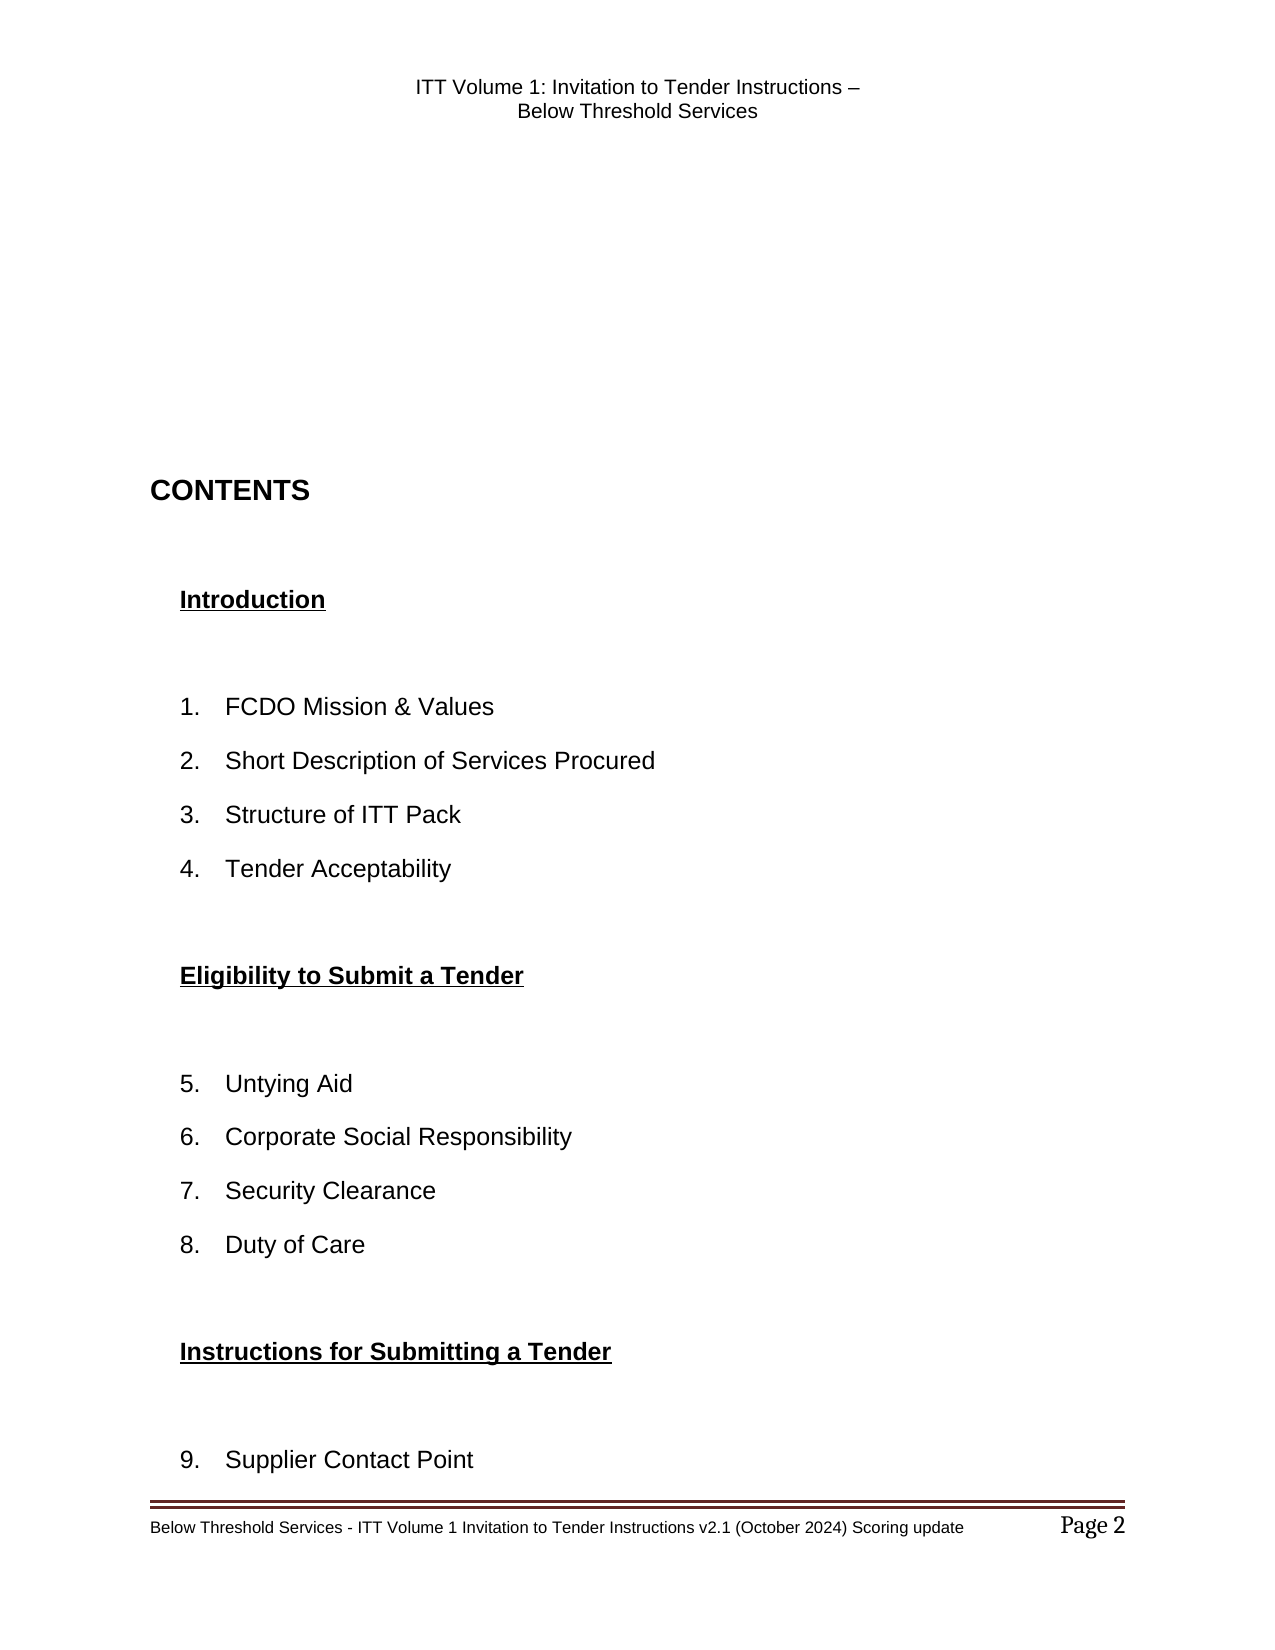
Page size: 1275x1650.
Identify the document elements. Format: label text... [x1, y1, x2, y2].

list Security Clearance [179, 1176, 1125, 1205]
list FCDO Mission & Values [179, 692, 1125, 721]
text Eligibility to Submit a Tender [179, 961, 1125, 990]
text Introduction [179, 585, 1125, 613]
list Supplier Contact Point [179, 1445, 1125, 1473]
list Short Description of Services Procured [179, 746, 1125, 775]
text Instructions for Submitting a Tender [179, 1337, 1125, 1366]
list Corporate Social Responsibility [179, 1122, 1125, 1151]
list Untying Aid [179, 1068, 1125, 1097]
subtitle CONTENTS [150, 472, 1125, 506]
list Duty of Care [179, 1230, 1125, 1258]
list Tender Acceptability [179, 853, 1125, 882]
list Structure of ITT Pack [179, 800, 1125, 828]
